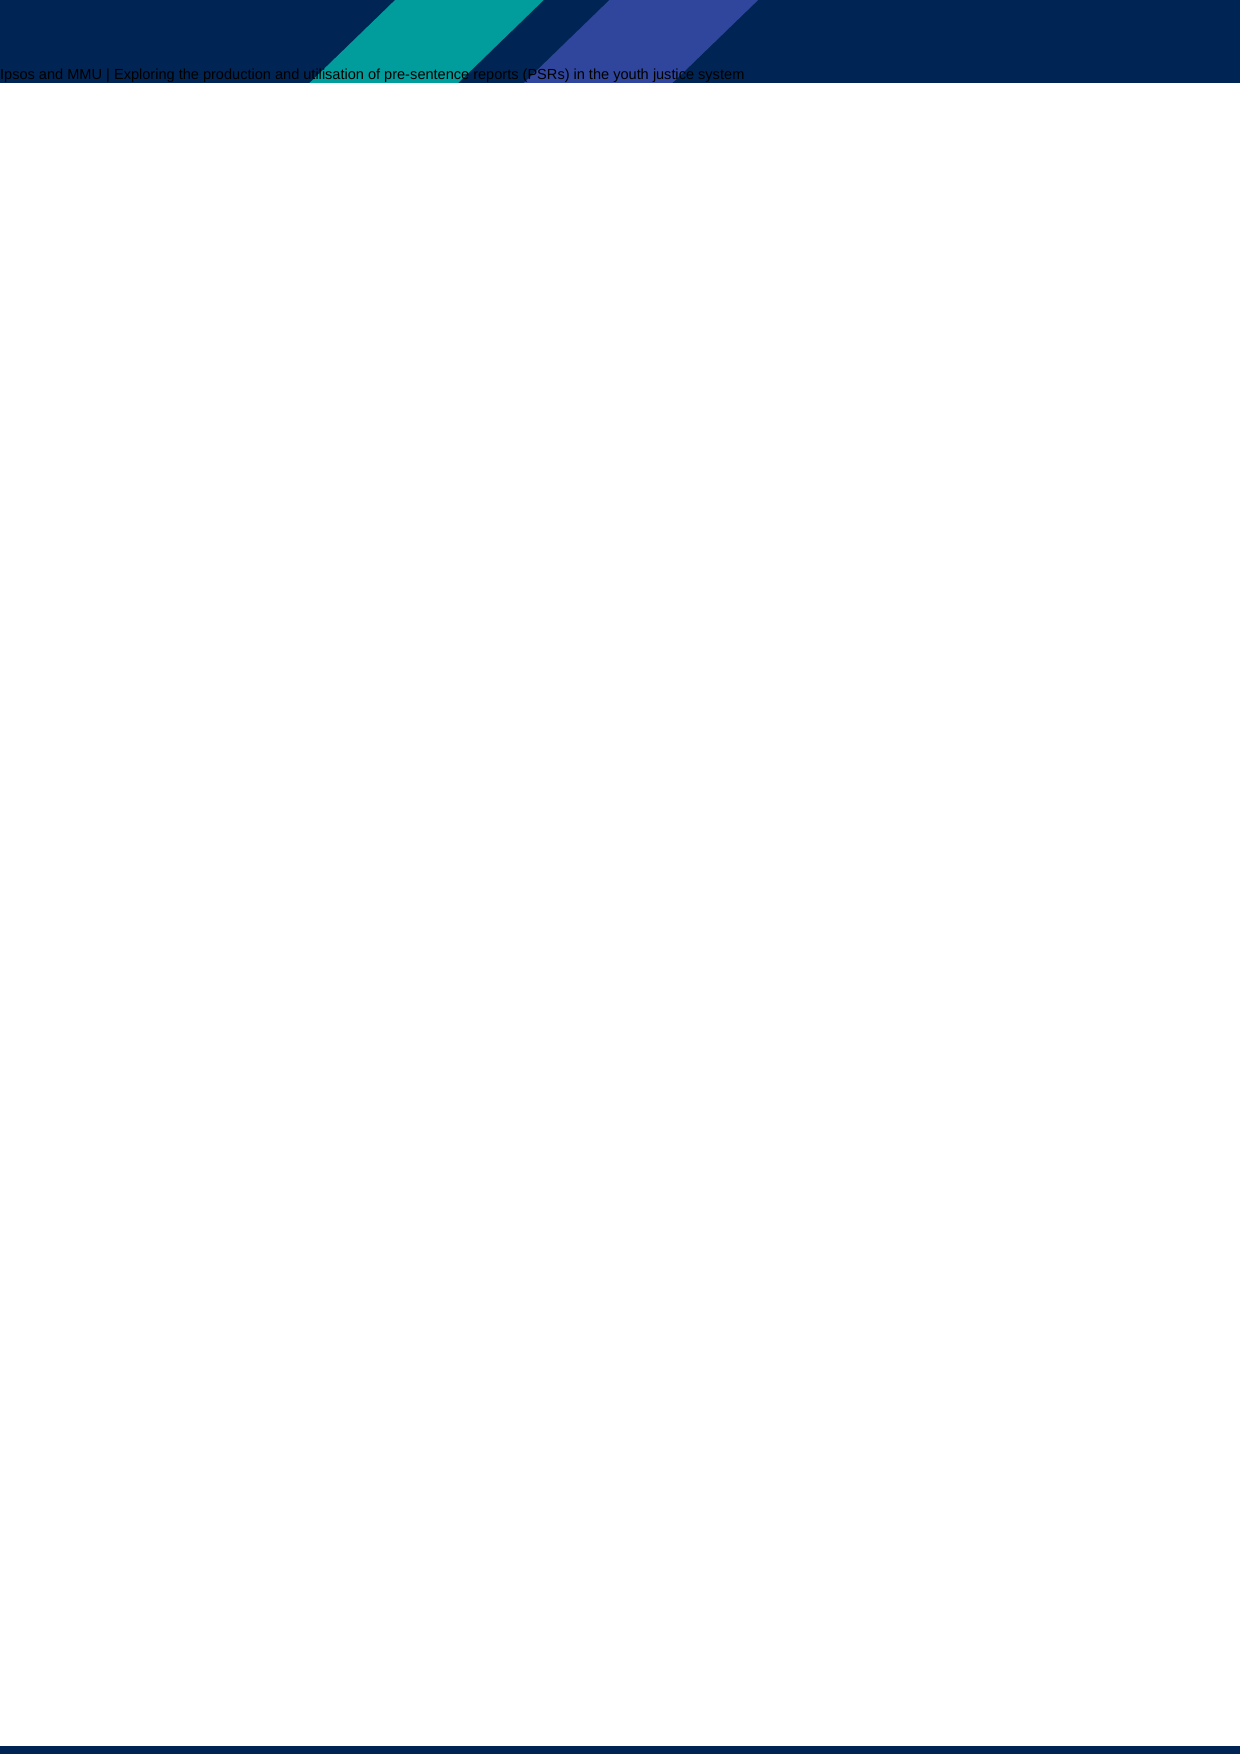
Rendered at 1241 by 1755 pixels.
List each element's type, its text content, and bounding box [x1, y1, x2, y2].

subtitle May 2024 [0, 1096, 1240, 1142]
text Ipsos UK and Manchester Metropolitan University (MMU) [133, 1249, 1107, 1278]
subtitle Exploring the production and utilisation of pre-sentence reports (PSRs) in the youth justice system [0, 415, 1240, 960]
subtitle Report for Youth Justice Board [0, 1005, 1240, 1051]
